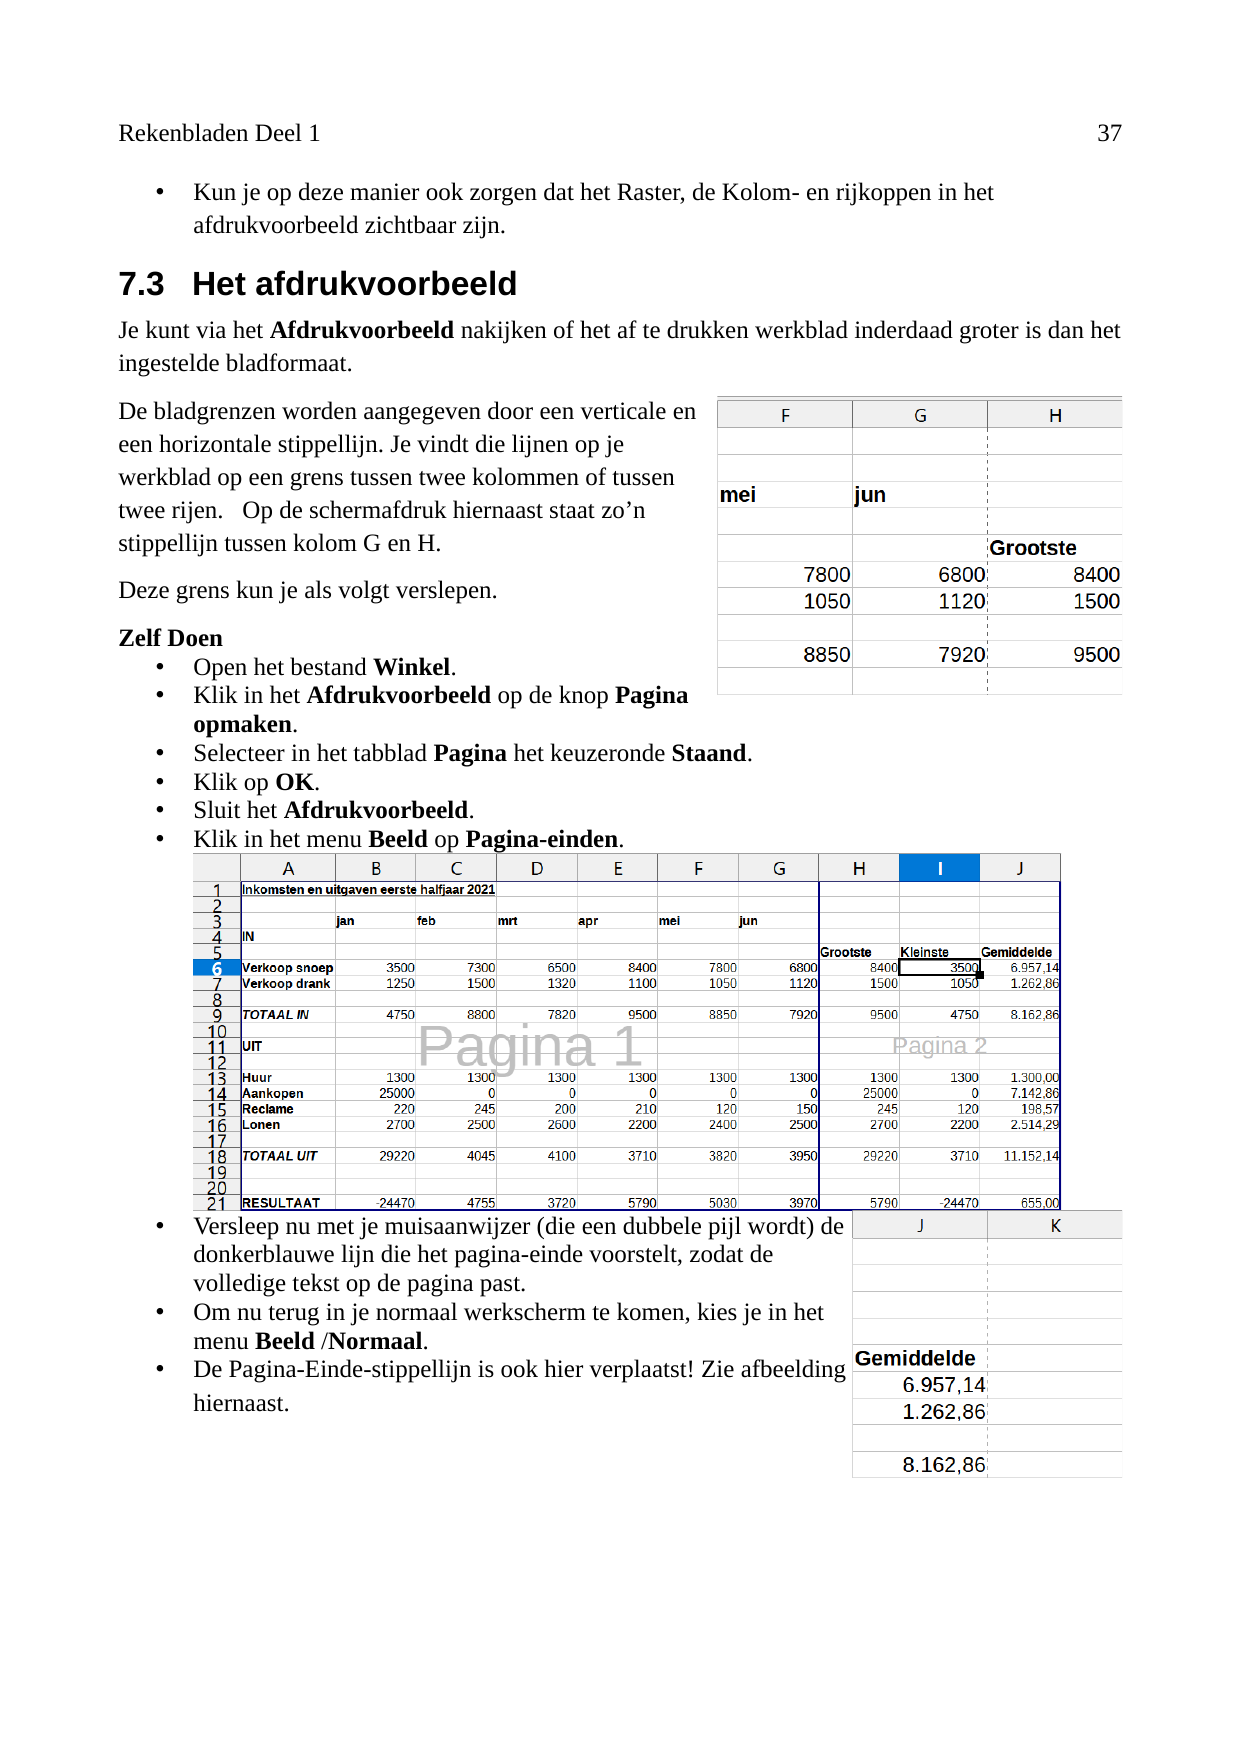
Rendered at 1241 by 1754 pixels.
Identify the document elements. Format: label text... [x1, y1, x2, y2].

text Je kunt via het Afdrukvoorbeeld nakijken of het af te drukken werkblad inderdaad groter is dan het ingestelde bladformaat. [118, 315, 1122, 377]
list Open het bestand Winkel. [156, 652, 717, 681]
picture [717, 395, 1123, 695]
list De Pagina-Einde-stippellijn is ook hier verplaatst! Zie afbeelding hiernaast. [156, 1354, 852, 1416]
list Klik in het Afdrukvoorbeeld op de knop Pagina opmaken. [156, 681, 1122, 738]
list Selecteer in het tabblad Pagina het keuzeronde Staand. [156, 738, 1122, 767]
text Zelf Doen [118, 623, 717, 652]
subtitle Het afdrukvoorbeeld [118, 264, 1122, 303]
list Versleep nu met je muisaanwijzer (die een dubbele pijl wordt) de donkerblauwe lijn die het pagina-einde voorstelt, zodat de volledige tekst op de pagina past. [156, 1211, 852, 1297]
text De bladgrenzen worden aangegeven door een verticale en een horizontale stippellijn. Je vindt die lijnen op je werkblad op een grens tussen twee kolommen of tussen twee rijen. Op de schermafdruk hiernaast staat zo’n stippellijn tussen kolom G en H. [118, 396, 717, 557]
picture [193, 853, 1123, 1478]
list Kun je op deze manier ook zorgen dat het Raster, de Kolom- en rijkoppen in het afdrukvoorbeeld zichtbaar zijn. [156, 177, 1122, 239]
text Deze grens kun je als volgt verslepen. [118, 575, 717, 604]
list Sluit het Afdrukvoorbeeld. [156, 796, 1122, 824]
list Klik in het menu Beeld op Pagina-einden. [156, 824, 1122, 1211]
list Om nu terug in je normaal werkscherm te komen, kies je in het menu Beeld /Normaal. [156, 1297, 852, 1354]
list Klik op OK. [156, 767, 1122, 796]
